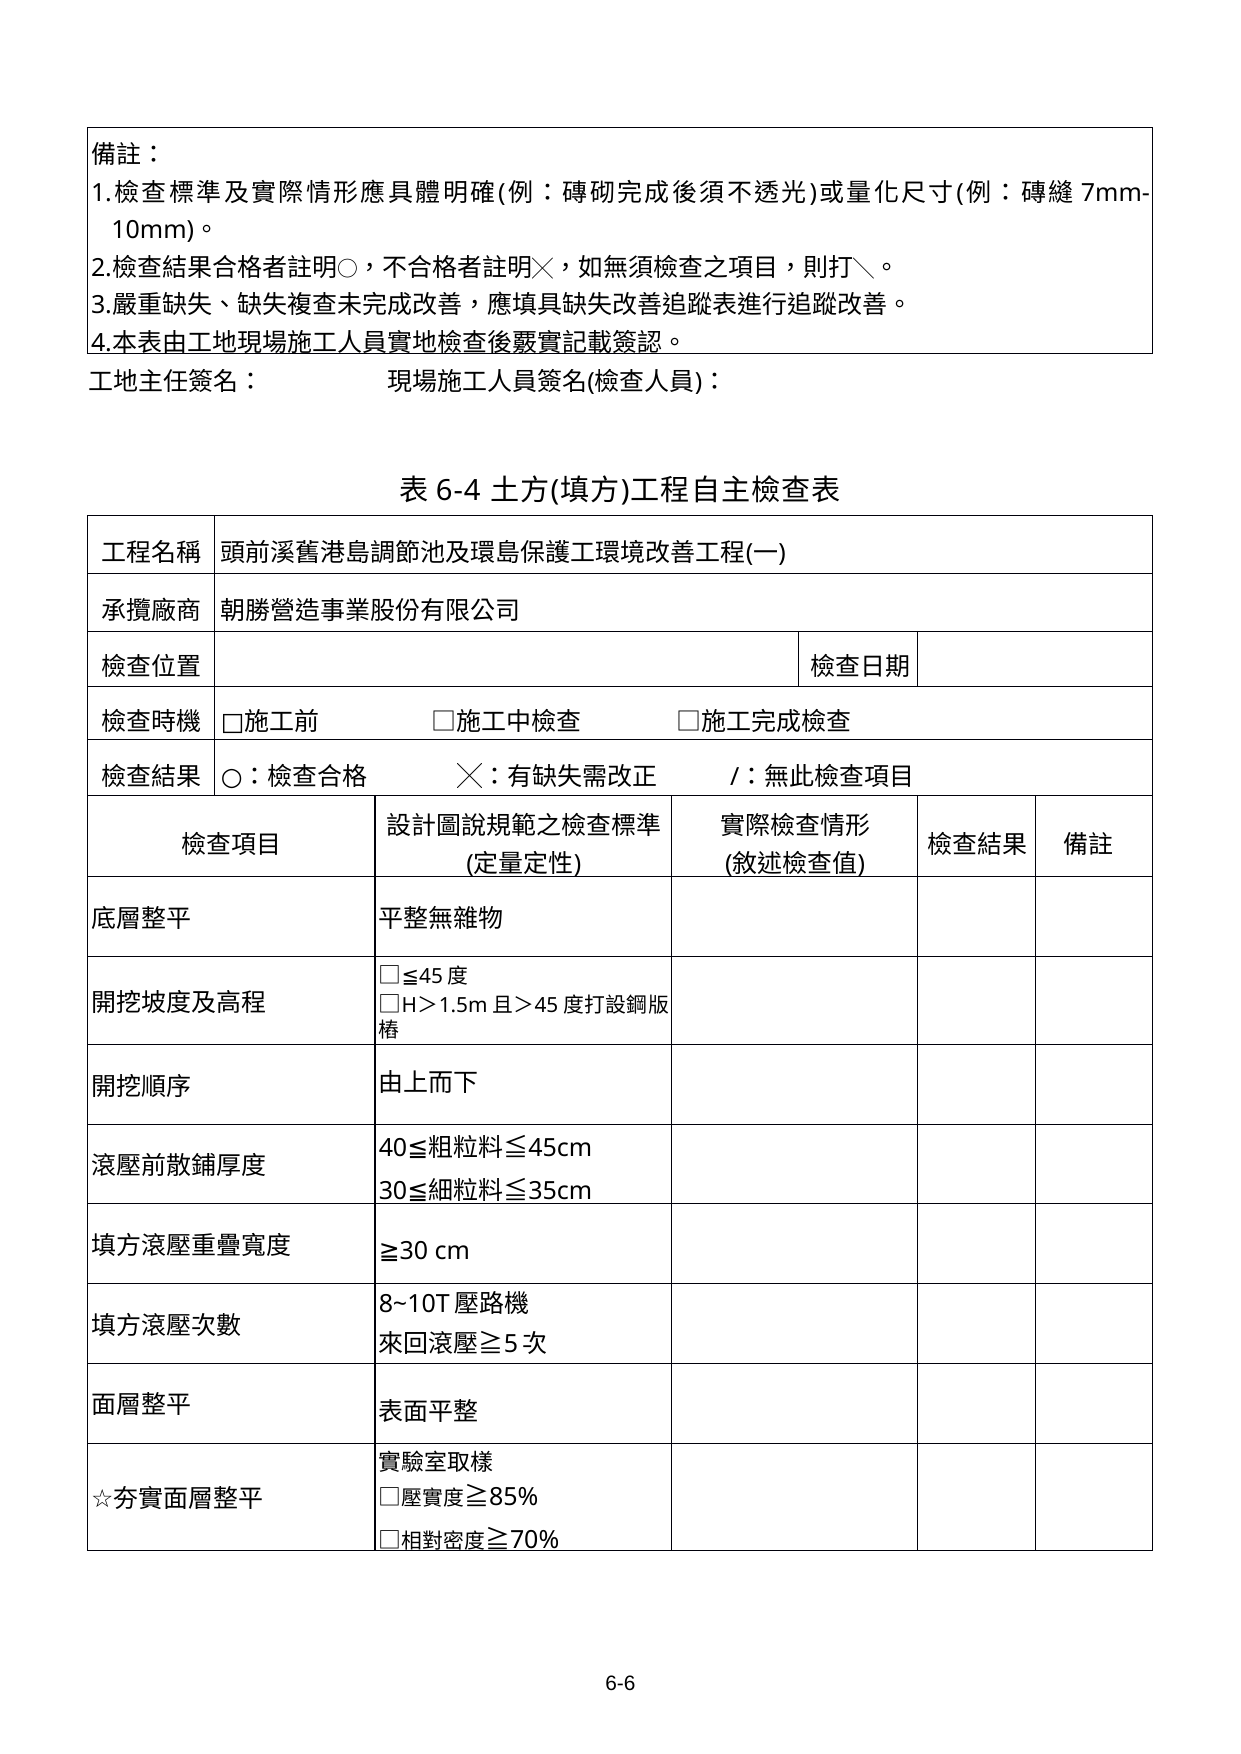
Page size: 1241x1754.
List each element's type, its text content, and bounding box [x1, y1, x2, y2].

table_cell 檢查結果 [918, 796, 1035, 876]
table_cell [1036, 957, 1152, 1044]
table_cell [918, 1284, 1035, 1363]
table_cell 備註 [1036, 796, 1152, 876]
table_cell [918, 877, 1035, 956]
table_cell [918, 1444, 1035, 1550]
table_cell □施工前 □施工中檢查 □施工完成檢查 [215, 687, 1152, 739]
table_cell 承攬廠商 [88, 574, 214, 631]
table_cell [215, 632, 798, 686]
table_cell [918, 1364, 1035, 1442]
table_cell [918, 632, 1152, 686]
table_cell □≦45度 □H＞1.5m且＞45度打設鋼版樁 [376, 957, 671, 1044]
table_cell ≧30 cm [376, 1204, 671, 1283]
table_cell [1036, 1204, 1152, 1283]
table_cell 實驗室取樣 □壓實度≧85% □相對密度≧70% [376, 1444, 671, 1550]
table_cell [1036, 877, 1152, 956]
table_cell [672, 877, 917, 956]
table_cell 填方滾壓重疊寬度 [88, 1204, 374, 1283]
table_cell [1036, 1045, 1152, 1124]
table_cell 檢查日期 [799, 632, 917, 686]
table_cell 設計圖說規範之檢查標準 (定量定性) [376, 796, 671, 876]
table_cell 底層整平 [88, 877, 374, 956]
table_cell 檢查結果 [88, 740, 214, 795]
table_cell 實際檢查情形 (敘述檢查值) [672, 796, 917, 876]
table_cell 備註： 1.檢查標準及實際情形應具體明確(例：磚砌完成後須不透光)或量化尺寸(例：磚縫7mm-10mm)。 2.檢查結果合格者註明○，不合格者註明╳，如無須檢查之項目，則打╲。 3.嚴重缺失、缺失複查未完成改善，應填具缺失改善追蹤表進行追蹤改善。 4.本表由工地現場施工人員實地檢查後覈實記載簽認。 [88, 128, 1152, 353]
table_cell 檢查位置 [88, 632, 214, 686]
text 表6-4 土方(填方)工程自主檢查表 [89, 467, 1152, 509]
table_cell 檢查項目 [88, 796, 374, 876]
table_cell ☆夯實面層整平 [88, 1444, 374, 1550]
table_cell [918, 1204, 1035, 1283]
table_cell 表面平整 [376, 1364, 671, 1442]
table_cell [672, 957, 917, 1044]
table_cell [672, 1284, 917, 1363]
table_cell [672, 1045, 917, 1124]
table_cell 滾壓前散鋪厚度 [88, 1125, 374, 1203]
table_cell [1036, 1364, 1152, 1442]
table_cell [672, 1444, 917, 1550]
table_cell [672, 1364, 917, 1442]
table_cell [918, 1125, 1035, 1203]
table_cell 面層整平 [88, 1364, 374, 1442]
table_cell [918, 957, 1035, 1044]
table_cell 開挖順序 [88, 1045, 374, 1124]
table_cell 40≦粗粒料≦45cm 30≦細粒料≦35cm [376, 1125, 671, 1203]
table_cell 平整無雜物 [376, 877, 671, 956]
table_header 工程名稱 [88, 516, 214, 573]
table_cell [918, 1045, 1035, 1124]
table_cell [672, 1125, 917, 1203]
table_cell 檢查時機 [88, 687, 214, 739]
table_cell 8~10T壓路機 來回滾壓≧5次 [376, 1284, 671, 1363]
table_cell [1036, 1444, 1152, 1550]
table_header 頭前溪舊港島調節池及環島保護工環境改善工程(一) [215, 516, 1152, 573]
table_cell [1036, 1125, 1152, 1203]
table_cell 由上而下 [376, 1045, 671, 1124]
table_cell ○：檢查合格 ╳：有缺失需改正 /：無此檢查項目 [215, 740, 1152, 795]
table_cell [1036, 1284, 1152, 1363]
table_cell [672, 1204, 917, 1283]
table_cell 朝勝營造事業股份有限公司 [215, 574, 1152, 631]
table_cell 開挖坡度及高程 [88, 957, 374, 1044]
table_cell 填方滾壓次數 [88, 1284, 374, 1363]
text 工地主任簽名： 現場施工人員簽名(檢查人員)： [89, 354, 1152, 392]
